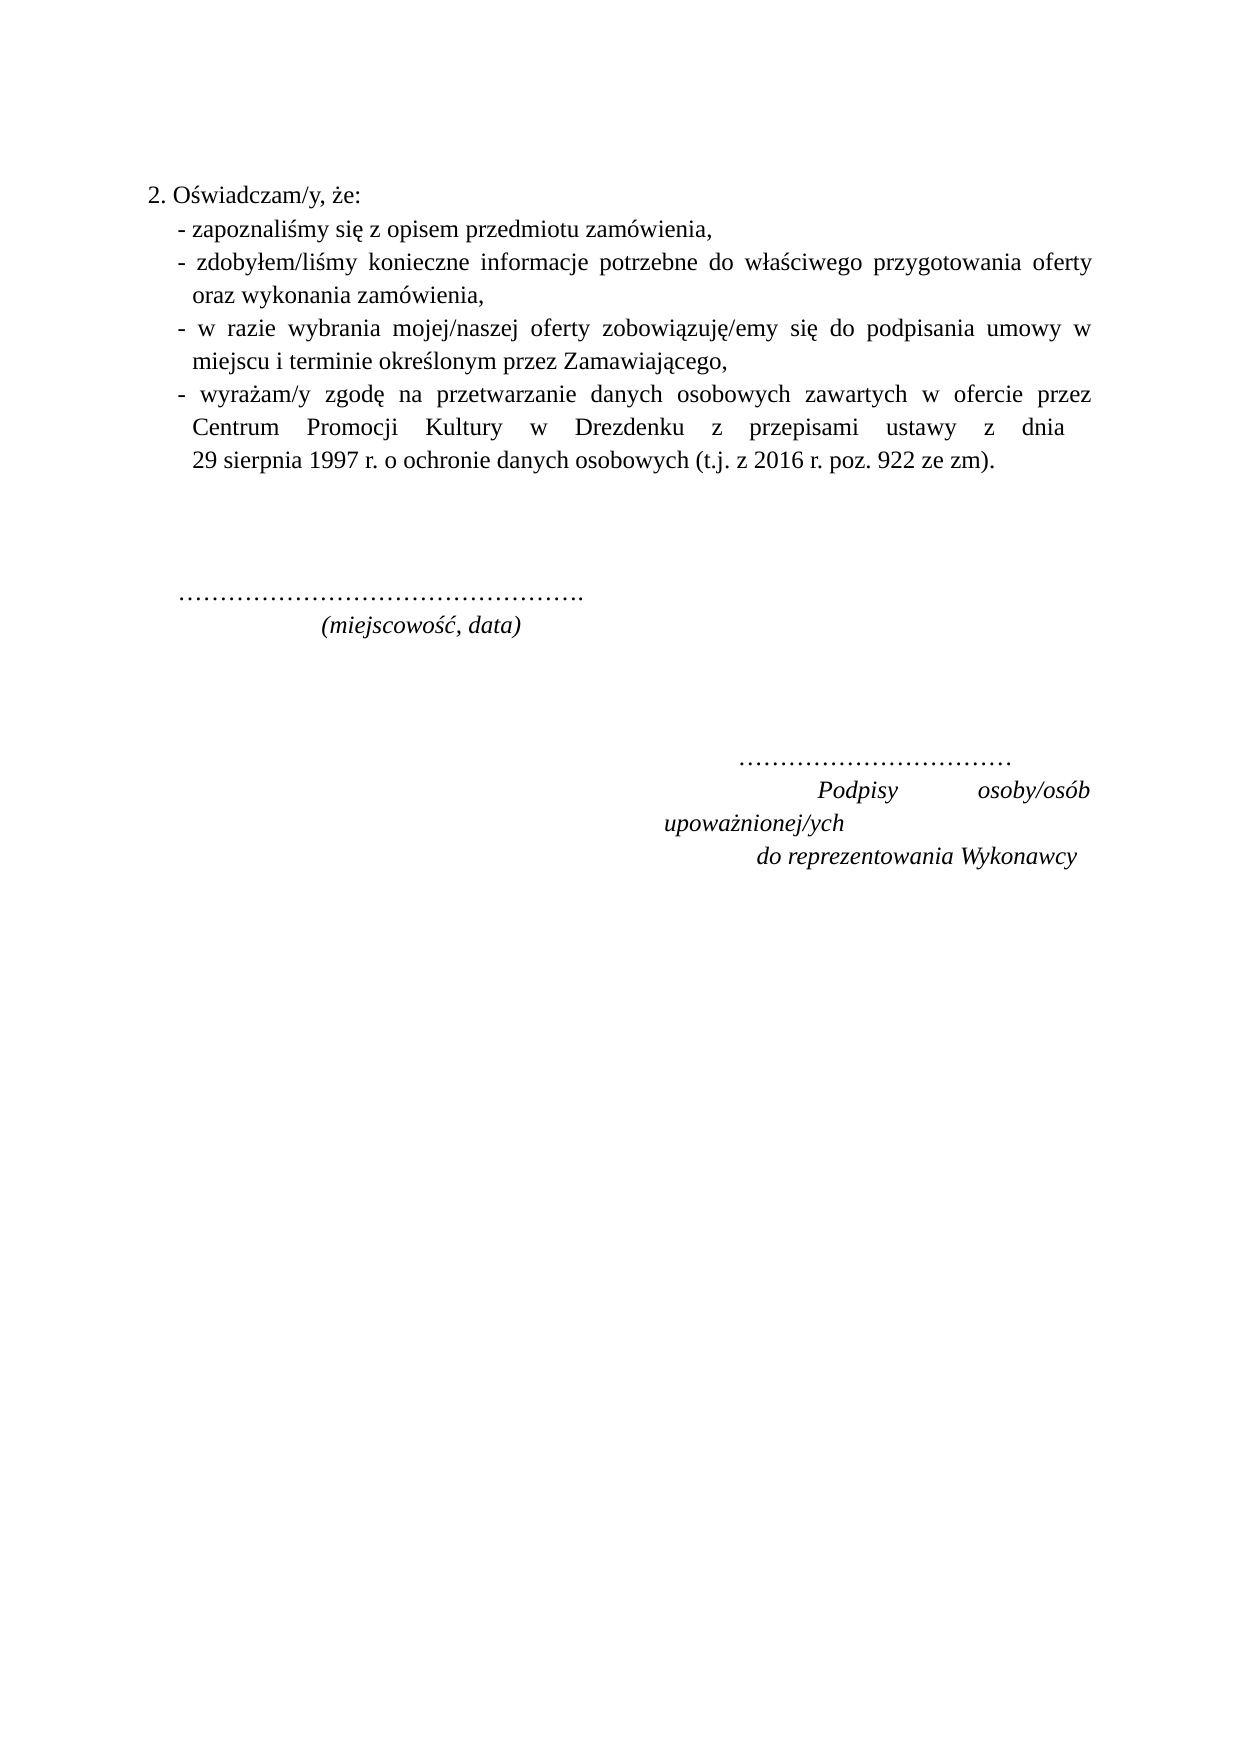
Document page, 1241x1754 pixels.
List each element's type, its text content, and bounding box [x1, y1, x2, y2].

text do reprezentowania Wykonawcy [664, 841, 1093, 870]
text - zapoznaliśmy się z opisem przedmiotu zamówienia, [177, 214, 1093, 242]
text …………………………………………. [177, 577, 1093, 606]
text - w razie wybrania mojej/naszej oferty zobowiązuję/emy się do podpisania umowy w miejscu i terminie określonym przez Zamawiającego, [177, 313, 1093, 374]
text (miejscowość, data) [177, 610, 1093, 639]
text …………………………… [738, 742, 1093, 771]
text Podpisy osoby/osób upoważnionej/ych [664, 775, 1093, 837]
text 2. Oświadczam/y, że: [148, 181, 1093, 209]
text - wyrażam/y zgodę na przetwarzanie danych osobowych zawartych w ofercie przez Centrum Promocji Kultury w Drezdenku z przepisami ustawy z dnia 29 sierpnia 1997 r. o ochronie danych osobowych (t.j. z 2016 r. poz. 922 ze zm). [177, 379, 1093, 473]
text - zdobyłem/liśmy konieczne informacje potrzebne do właściwego przygotowania oferty oraz wykonania zamówienia, [177, 247, 1093, 308]
